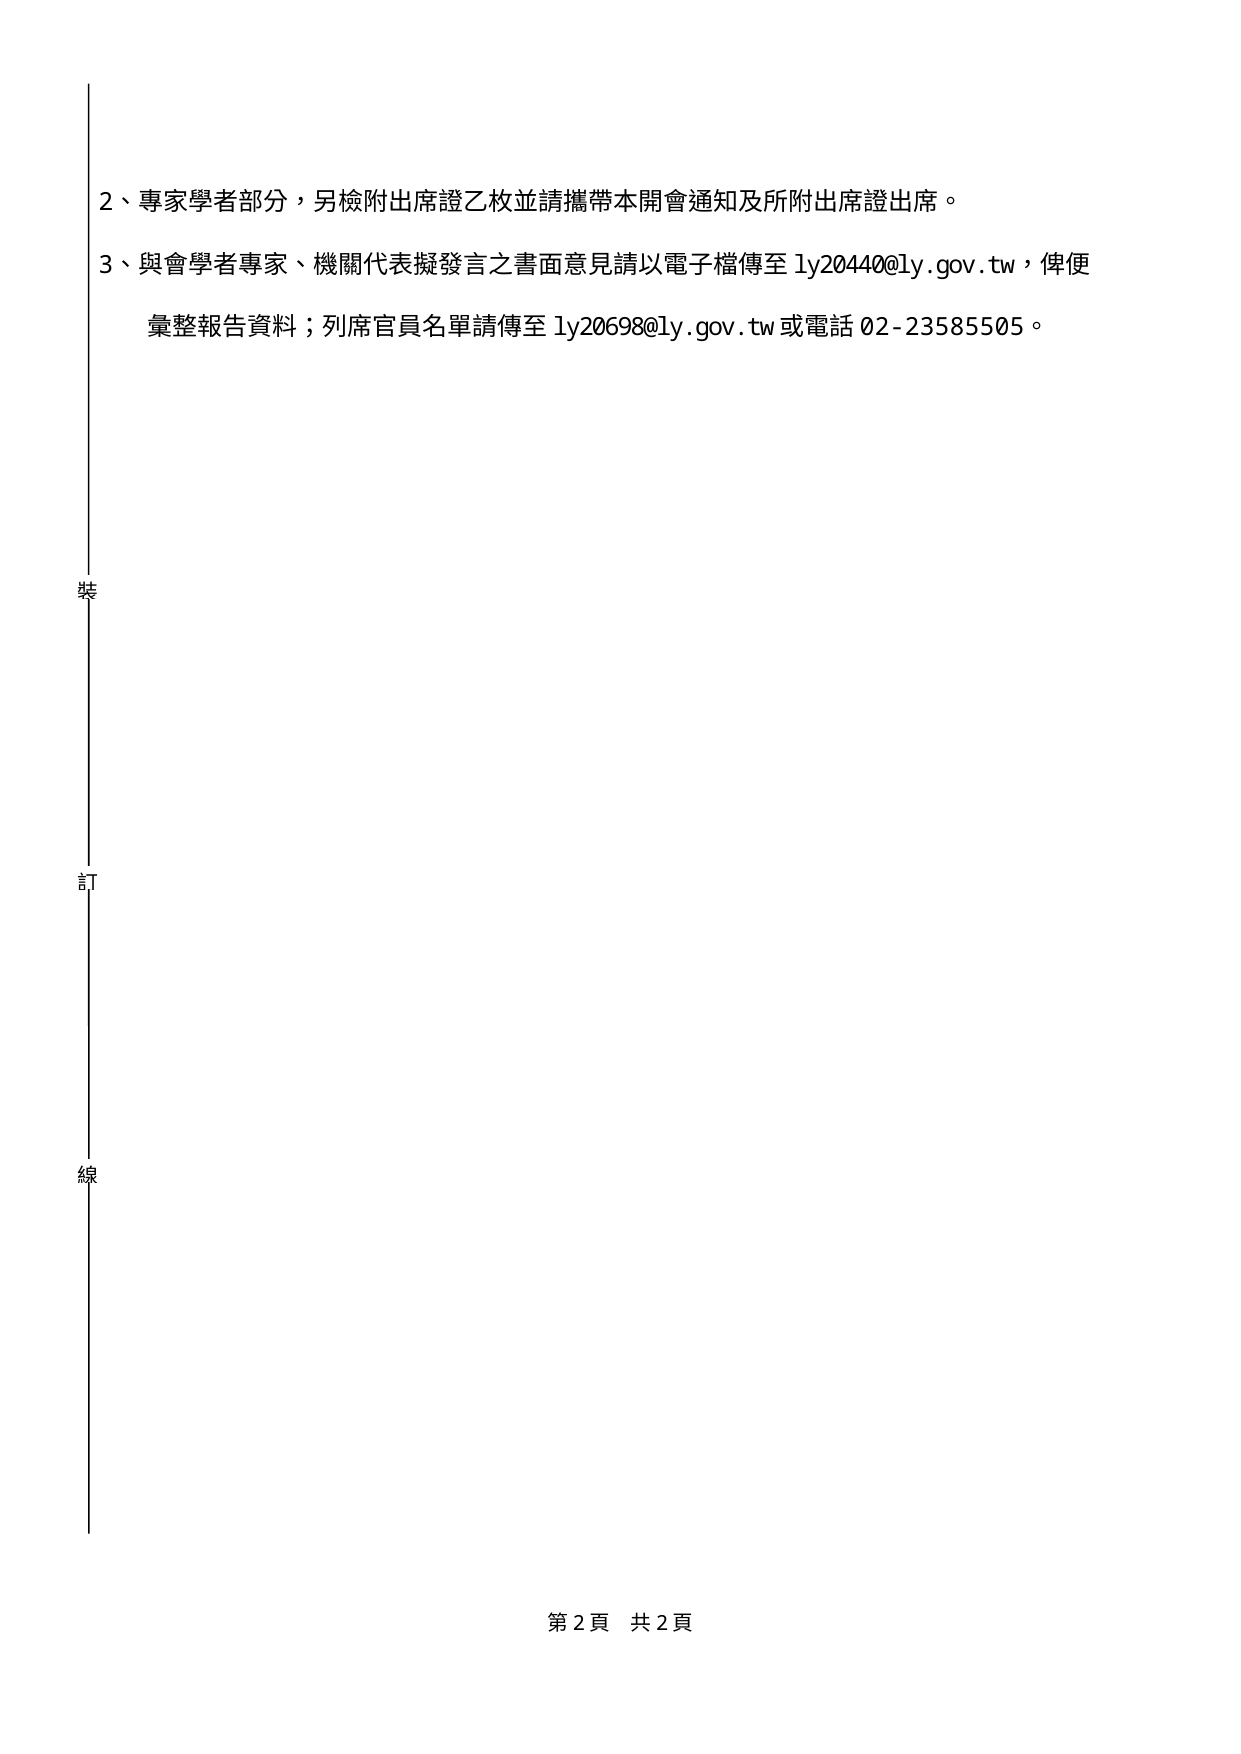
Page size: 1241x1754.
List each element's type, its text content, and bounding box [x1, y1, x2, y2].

list 專家學者部分，另檢附出席證乙枚並請攜帶本開會通知及所附出席證出席。 [98, 158, 1092, 221]
list 與會學者專家、機關代表擬發言之書面意見請以電子檔傳至ly20440@ly.gov.tw，俾便彙整報告資料；列席官員名單請傳至ly20698@ly.gov.tw或電話02-23585505。 [98, 221, 1092, 346]
